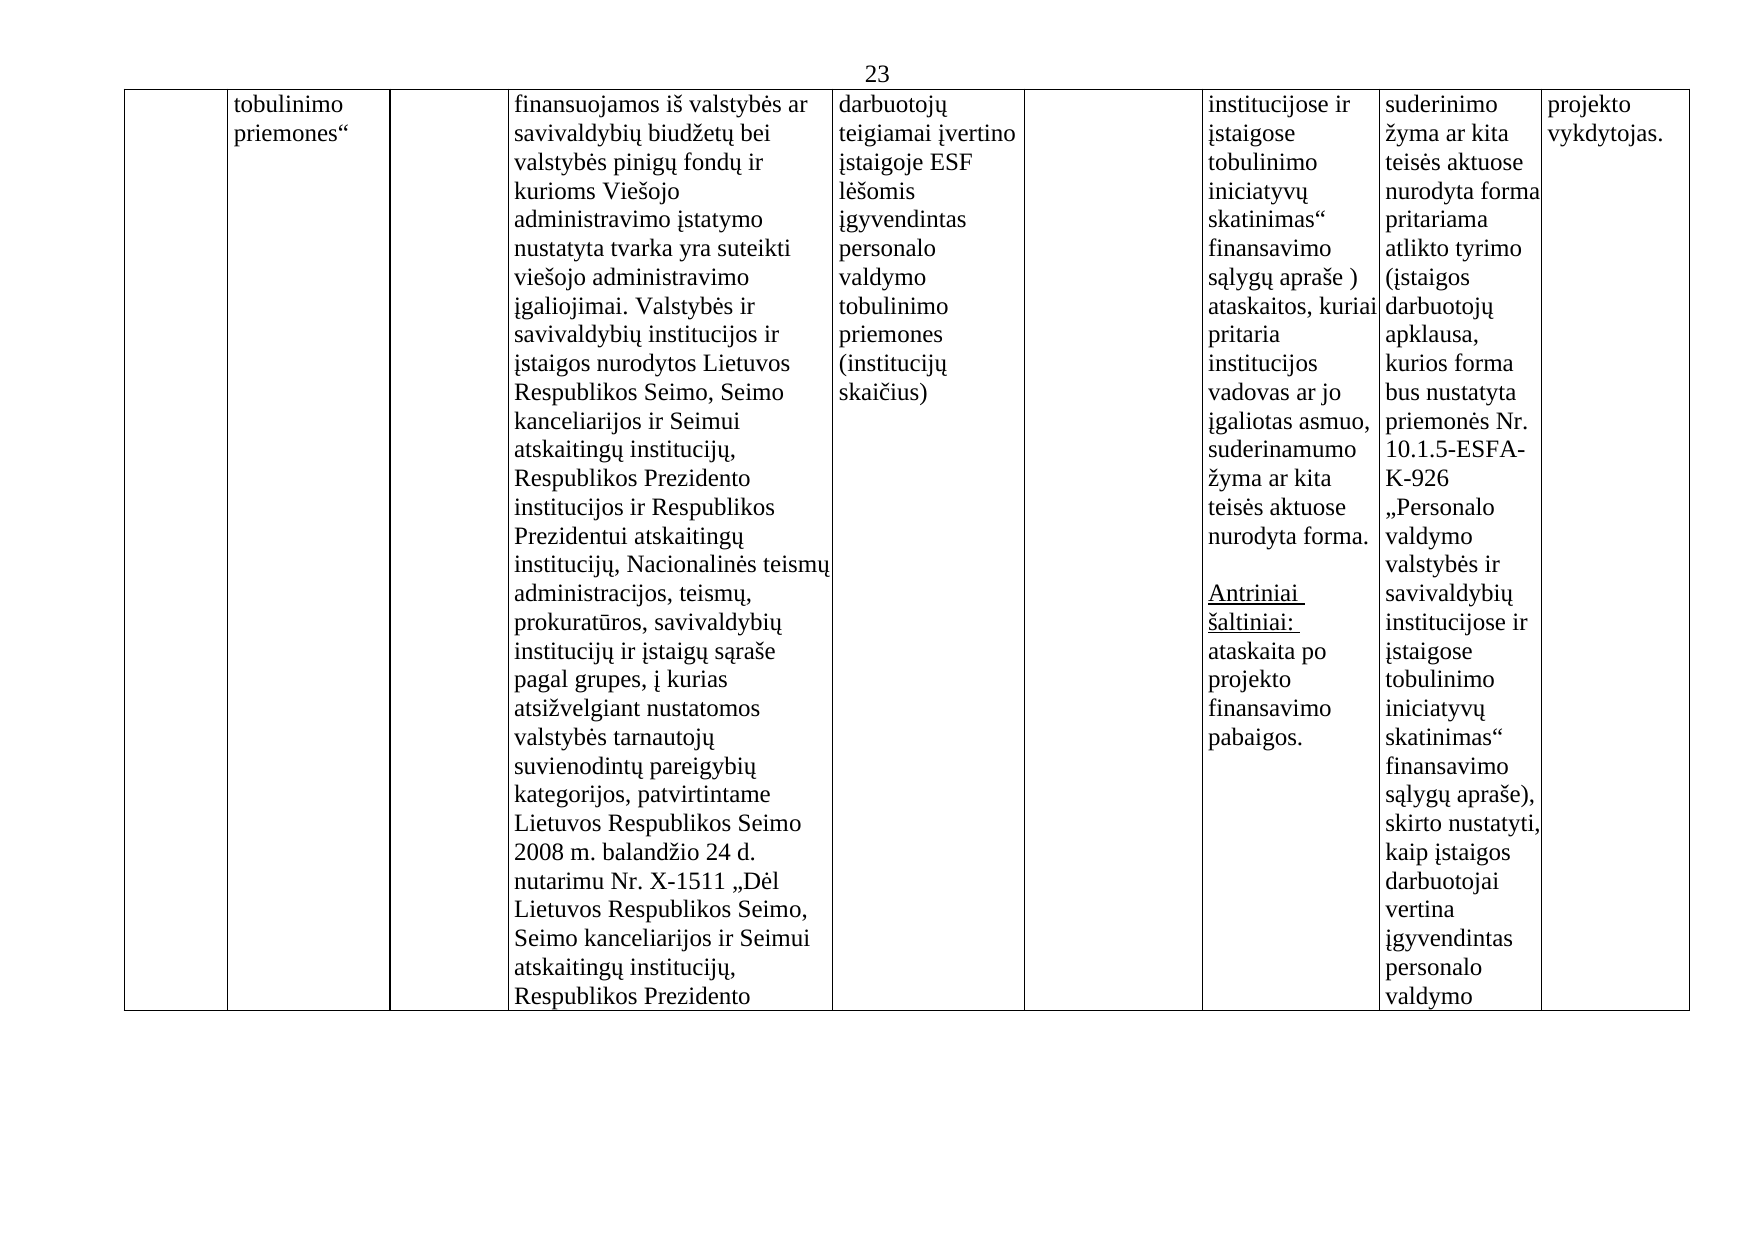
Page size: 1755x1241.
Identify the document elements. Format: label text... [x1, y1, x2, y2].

table_cell finansuojamos iš valstybės ar savivaldybių biudžetų bei valstybės pinigų fondų ir kurioms Viešojo administravimo įstatymo nustatyta tvarka yra suteikti viešojo administravimo įgaliojimai. Valstybės ir savivaldybių institucijos ir įstaigos nurodytos Lietuvos Respublikos Seimo, Seimo kanceliarijos ir Seimui atskaitingų institucijų, Respublikos Prezidento institucijos ir Respublikos Prezidentui atskaitingų institucijų, Nacionalinės teismų administracijos, teismų, prokuratūros, savivaldybių institucijų ir įstaigų sąraše pagal grupes, į kurias atsižvelgiant nustatomos valstybės tarnautojų suvienodintų pareigybių kategorijos, patvirtintame Lietuvos Respublikos Seimo 2008 m. balandžio 24 d. nutarimu Nr. X-1511 „Dėl Lietuvos Respublikos Seimo, Seimo kanceliarijos ir Seimui atskaitingų institucijų, Respublikos Prezidento [509, 90, 832, 1009]
table_cell [391, 90, 508, 1009]
table_cell projekto vykdytojas. [1542, 90, 1689, 1009]
table_cell darbuotojų teigiamai įvertino įstaigoje ESF lėšomis įgyvendintas personalo valdymo tobulinimo priemones (institucijų skaičius) [833, 90, 1024, 1009]
table_cell [125, 90, 227, 1009]
table_cell [1025, 90, 1202, 1009]
table_cell suderinimo žyma ar kita teisės aktuose nurodyta forma pritariama atlikto tyrimo (įstaigos darbuotojų apklausa, kurios forma bus nustatyta priemonės Nr. 10.1.5-ESFA-K-926 „Personalo valdymo valstybės ir savivaldybių institucijose ir įstaigose tobulinimo iniciatyvų skatinimas“ finansavimo sąlygų apraše), skirto nustatyti, kaip įstaigos darbuotojai vertina įgyvendintas personalo valdymo [1380, 90, 1541, 1009]
table_cell institucijose ir įstaigose tobulinimo iniciatyvų skatinimas“ finansavimo sąlygų apraše ) ataskaitos, kuriai pritaria institucijos vadovas ar jo įgaliotas asmuo, suderinamumo žyma ar kita teisės aktuose nurodyta forma. Antriniai šaltiniai: ataskaita po projekto finansavimo pabaigos. [1203, 90, 1379, 1009]
table_cell tobulinimo priemones“ [228, 90, 389, 1009]
